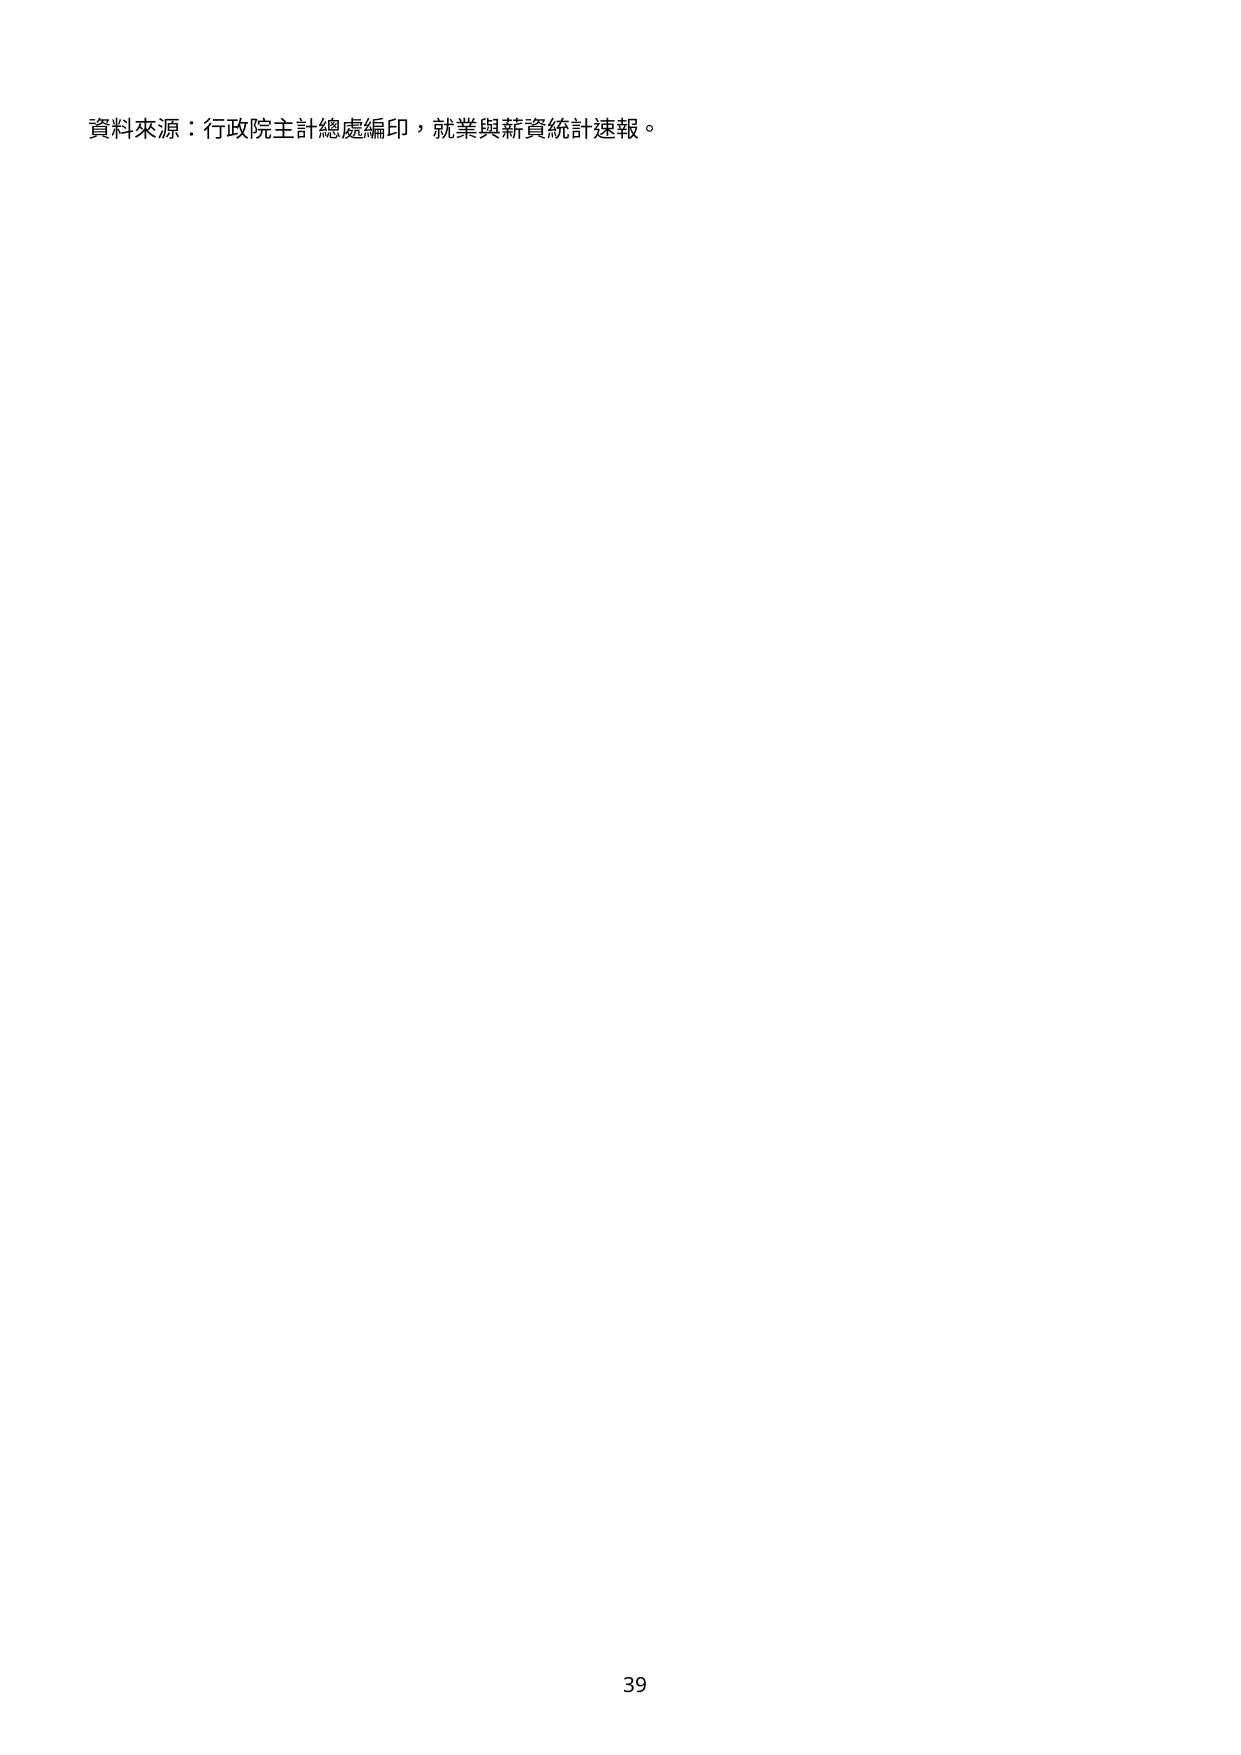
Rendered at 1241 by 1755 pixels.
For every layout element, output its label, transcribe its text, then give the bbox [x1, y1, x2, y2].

text 資料來源：行政院主計總處編印，就業與薪資統計速報。 [89, 114, 1174, 143]
